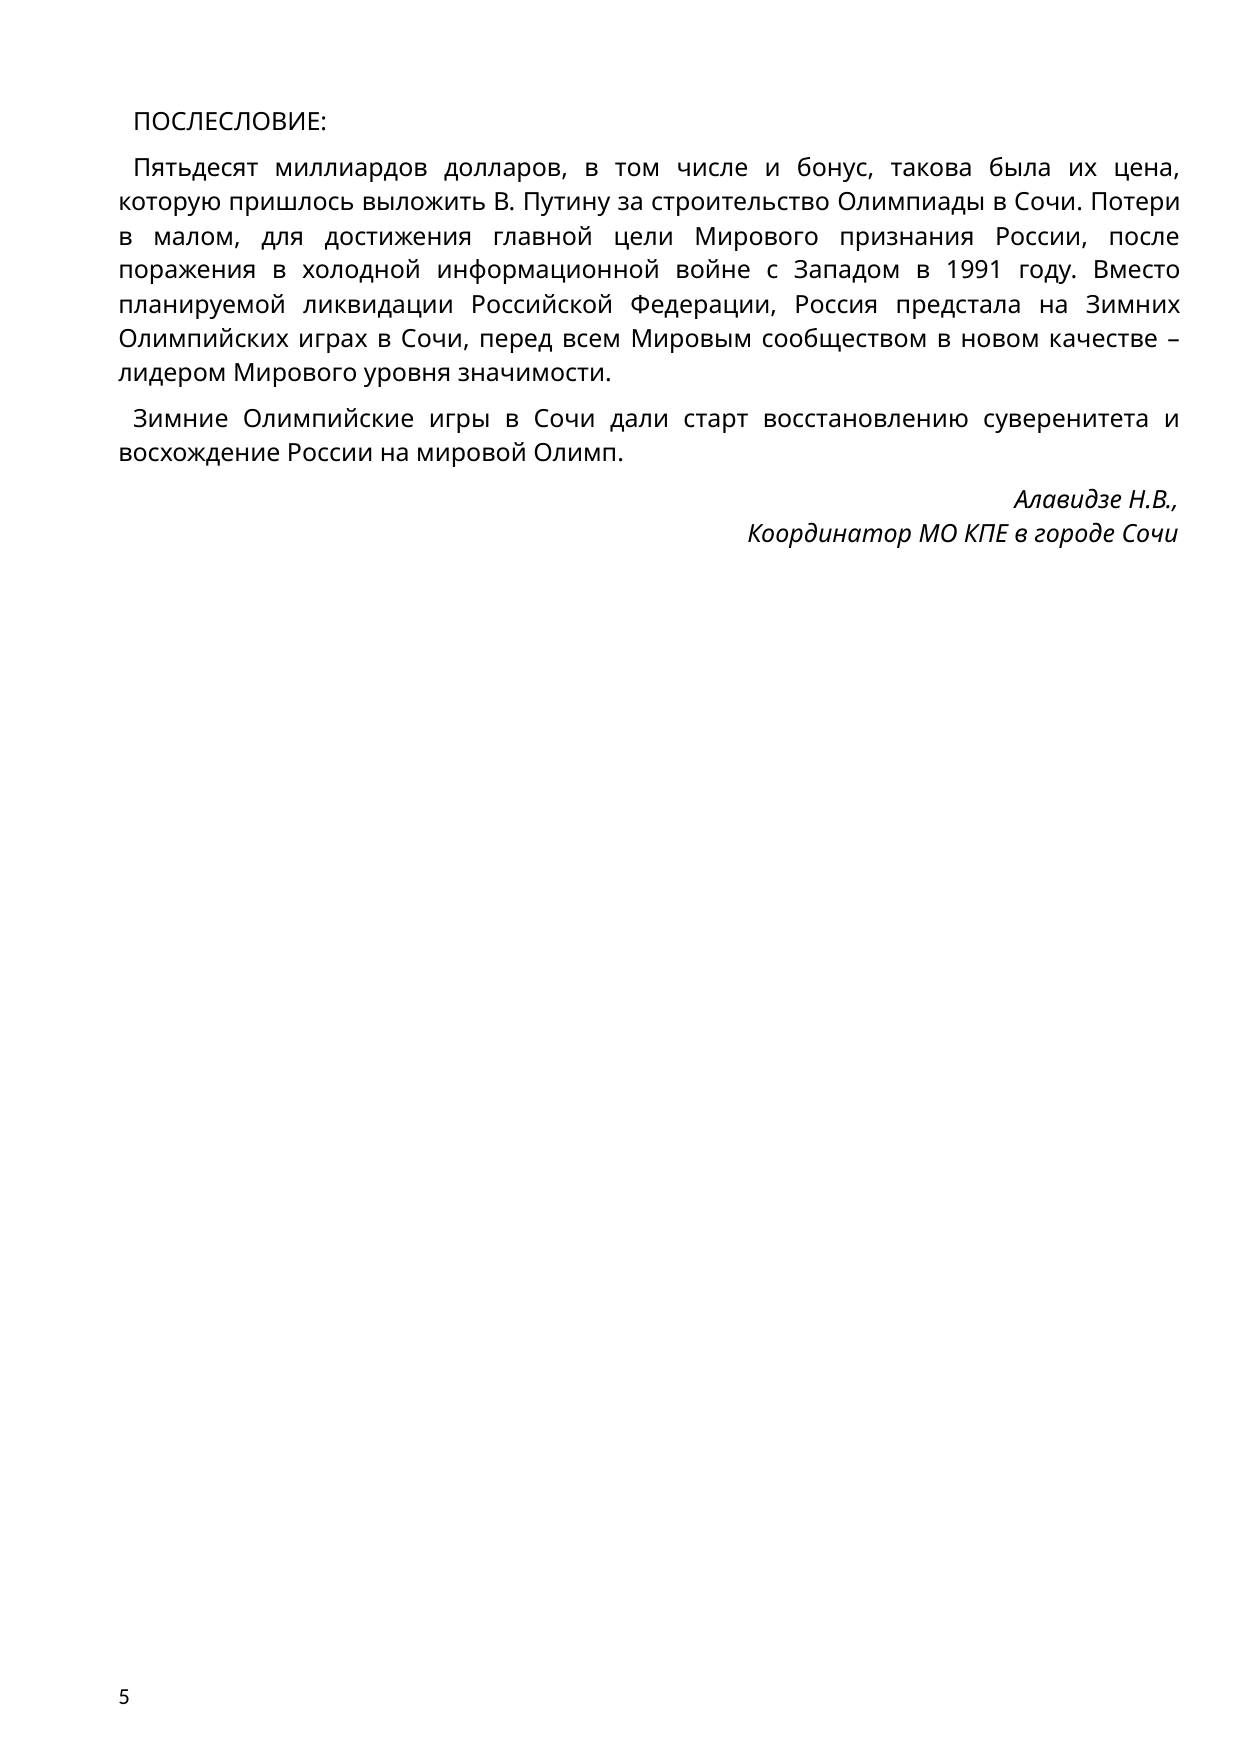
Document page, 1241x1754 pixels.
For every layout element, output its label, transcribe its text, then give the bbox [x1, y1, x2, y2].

text ПОСЛЕСЛОВИЕ: [118, 103, 1181, 137]
text Координатор МО КПЕ в городе Сочи [118, 516, 1181, 550]
text Алавидзе Н.В., [118, 482, 1181, 516]
text Пятьдесят миллиардов долларов, в том числе и бонус, такова была их цена, которую пришлось выложить В. Путину за строительство Олимпиады в Сочи. Потери в малом, для достижения главной цели Мирового признания России, после поражения в холодной информационной войне с Западом в 1991 году. Вместо планируемой ликвидации Российской Федерации, Россия предстала на Зимних Олимпийских играх в Сочи, перед всем Мировым сообществом в новом качестве – лидером Мирового уровня значимости. [118, 150, 1181, 388]
text Зимние Олимпийские игры в Сочи дали старт восстановлению суверенитета и восхождение России на мировой Олимп. [118, 401, 1181, 469]
